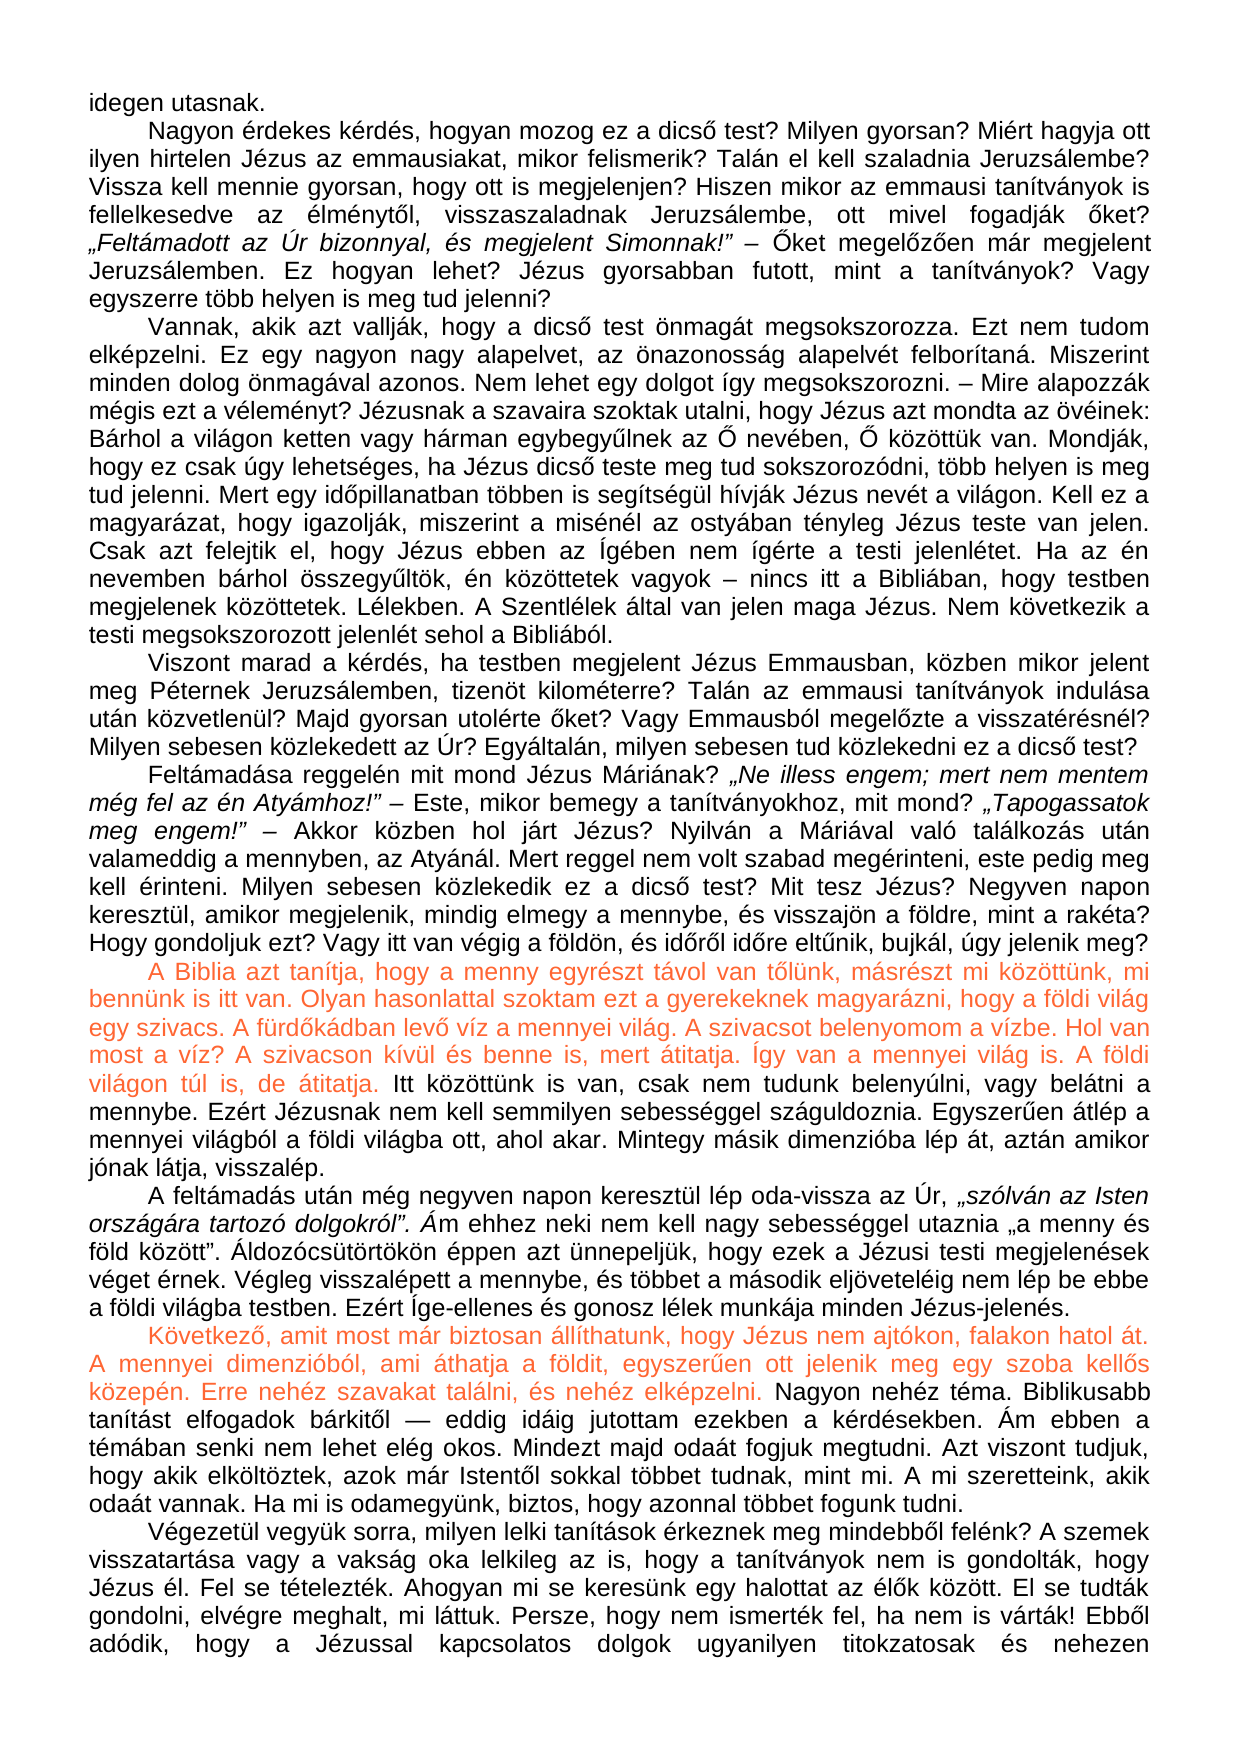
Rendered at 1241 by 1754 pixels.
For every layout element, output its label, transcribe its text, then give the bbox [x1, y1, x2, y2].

text Vannak, akik azt vallják, hogy a dicső test önmagát megsokszorozza. Ezt nem tudom elképzelni. Ez egy nagyon nagy alapelvet, az önazonosság alapelvét felborítaná. Miszerint minden dolog önmagával azonos. Nem lehet egy dolgot így megsokszorozni. – Mire alapozzák mégis ezt a véleményt? Jézusnak a szavaira szoktak utalni, hogy Jézus azt mondta az övéinek: Bárhol a világon ketten vagy hárman egybegyűlnek az Ő nevében, Ő közöttük van. Mondják, hogy ez csak úgy lehetséges, ha Jézus dicső teste meg tud sokszorozódni, több helyen is meg tud jelenni. Mert egy időpillanatban többen is segítségül hívják Jézus nevét a világon. Kell ez a magyarázat, hogy igazolják, miszerint a misénél az ostyában tényleg Jézus teste van jelen. Csak azt felejtik el, hogy Jézus ebben az Ígében nem ígérte a testi jelenlétet. Ha az én nevemben bárhol összegyűltök, én közöttetek vagyok – nincs itt a Bibliában, hogy testben megjelenek közöttetek. Lélekben. A Szentlélek által van jelen maga Jézus. Nem következik a testi megsokszorozott jelenlét sehol a Bibliából. [88, 313, 1152, 649]
text idegen utasnak. [88, 88, 1152, 117]
text Viszont marad a kérdés, ha testben megjelent Jézus Emmausban, közben mikor jelent meg Péternek Jeruzsálemben, tizenöt kilométerre? Talán az emmausi tanítványok indulása után közvetlenül? Majd gyorsan utolérte őket? Vagy Emmausból megelőzte a visszatérésnél? Milyen sebesen közlekedett az Úr? Egyáltalán, milyen sebesen tud közlekedni ez a dicső test? [88, 649, 1152, 761]
text Nagyon érdekes kérdés, hogyan mozog ez a dicső test? Milyen gyorsan? Miért hagyja ott ilyen hirtelen Jézus az emmausiakat, mikor felismerik? Talán el kell szaladnia Jeruzsálembe? Vissza kell mennie gyorsan, hogy ott is megjelenjen? Hiszen mikor az emmausi tanítványok is fellelkesedve az élménytől, visszaszaladnak Jeruzsálembe, ott mivel fogadják őket? „Feltámadott az Úr bizonnyal, és megjelent Simonnak!” – Őket megelőzően már megjelent Jeruzsálemben. Ez hogyan lehet? Jézus gyorsabban futott, mint a tanítványok? Vagy egyszerre több helyen is meg tud jelenni? [88, 117, 1152, 313]
text Feltámadása reggelén mit mond Jézus Máriának? „Ne illess engem; mert nem mentem még fel az én Atyámhoz!” – Este, mikor bemegy a tanítványokhoz, mit mond? „Tapogassatok meg engem!” – Akkor közben hol járt Jézus? Nyilván a Máriával való találkozás után valameddig a mennyben, az Atyánál. Mert reggel nem volt szabad megérinteni, este pedig meg kell érinteni. Milyen sebesen közlekedik ez a dicső test? Mit tesz Jézus? Negyven napon keresztül, amikor megjelenik, mindig elmegy a mennybe, és visszajön a földre, mint a rakéta? Hogy gondoljuk ezt? Vagy itt van végig a földön, és időről időre eltűnik, bujkál, úgy jelenik meg? [88, 761, 1152, 957]
text Következő, amit most már biztosan állíthatunk, hogy Jézus nem ajtókon, falakon hatol át. A mennyei dimenzióból, ami áthatja a földit, egyszerűen ott jelenik meg egy szoba kellős közepén. Erre nehéz szavakat találni, és nehéz elképzelni. Nagyon nehéz téma. Biblikusabb tanítást elfogadok bárkitől — eddig idáig jutottam ezekben a kérdésekben. Ám ebben a témában senki nem lehet elég okos. Mindezt majd odaát fogjuk megtudni. Azt viszont tudjuk, hogy akik elköltöztek, azok már Istentől sokkal többet tudnak, mint mi. A mi szeretteink, akik odaát vannak. Ha mi is odamegyünk, biztos, hogy azonnal többet fogunk tudni. [88, 1321, 1152, 1518]
text A Biblia azt tanítja, hogy a menny egyrészt távol van tőlünk, másrészt mi közöttünk, mi bennünk is itt van. Olyan hasonlattal szoktam ezt a gyerekeknek magyarázni, hogy a földi világ egy szivacs. A fürdőkádban levő víz a mennyei világ. A szivacsot belenyomom a vízbe. Hol van most a víz? A szivacson kívül és benne is, mert átitatja. Így van a mennyei világ is. A földi világon túl is, de átitatja. Itt közöttünk is van, csak nem tudunk belenyúlni, vagy belátni a mennybe. Ezért Jézusnak nem kell semmilyen sebességgel száguldoznia. Egyszerűen átlép a mennyei világból a földi világba ott, ahol akar. Mintegy másik dimenzióba lép át, aztán amikor jónak látja, visszalép. [88, 957, 1152, 1181]
text A feltámadás után még negyven napon keresztül lép oda-vissza az Úr, „szólván az Isten országára tartozó dolgokról”. Ám ehhez neki nem kell nagy sebességgel utaznia „a menny és föld között”. Áldozócsütörtökön éppen azt ünnepeljük, hogy ezek a Jézusi testi megjelenések véget érnek. Végleg visszalépett a mennybe, és többet a második eljöveteléig nem lép be ebbe a földi világba testben. Ezért Íge-ellenes és gonosz lélek munkája minden Jézus-jelenés. [88, 1181, 1152, 1321]
text Végezetül vegyük sorra, milyen lelki tanítások érkeznek meg mindebből felénk? A szemek visszatartása vagy a vakság oka lelkileg az is, hogy a tanítványok nem is gondolták, hogy Jézus él. Fel se tételezték. Ahogyan mi se keresünk egy halottat az élők között. El se tudták gondolni, elvégre meghalt, mi láttuk. Persze, hogy nem ismerték fel, ha nem is várták! Ebből adódik, hogy a Jézussal kapcsolatos dolgok ugyanilyen titokzatosak és nehezen [88, 1518, 1152, 1658]
